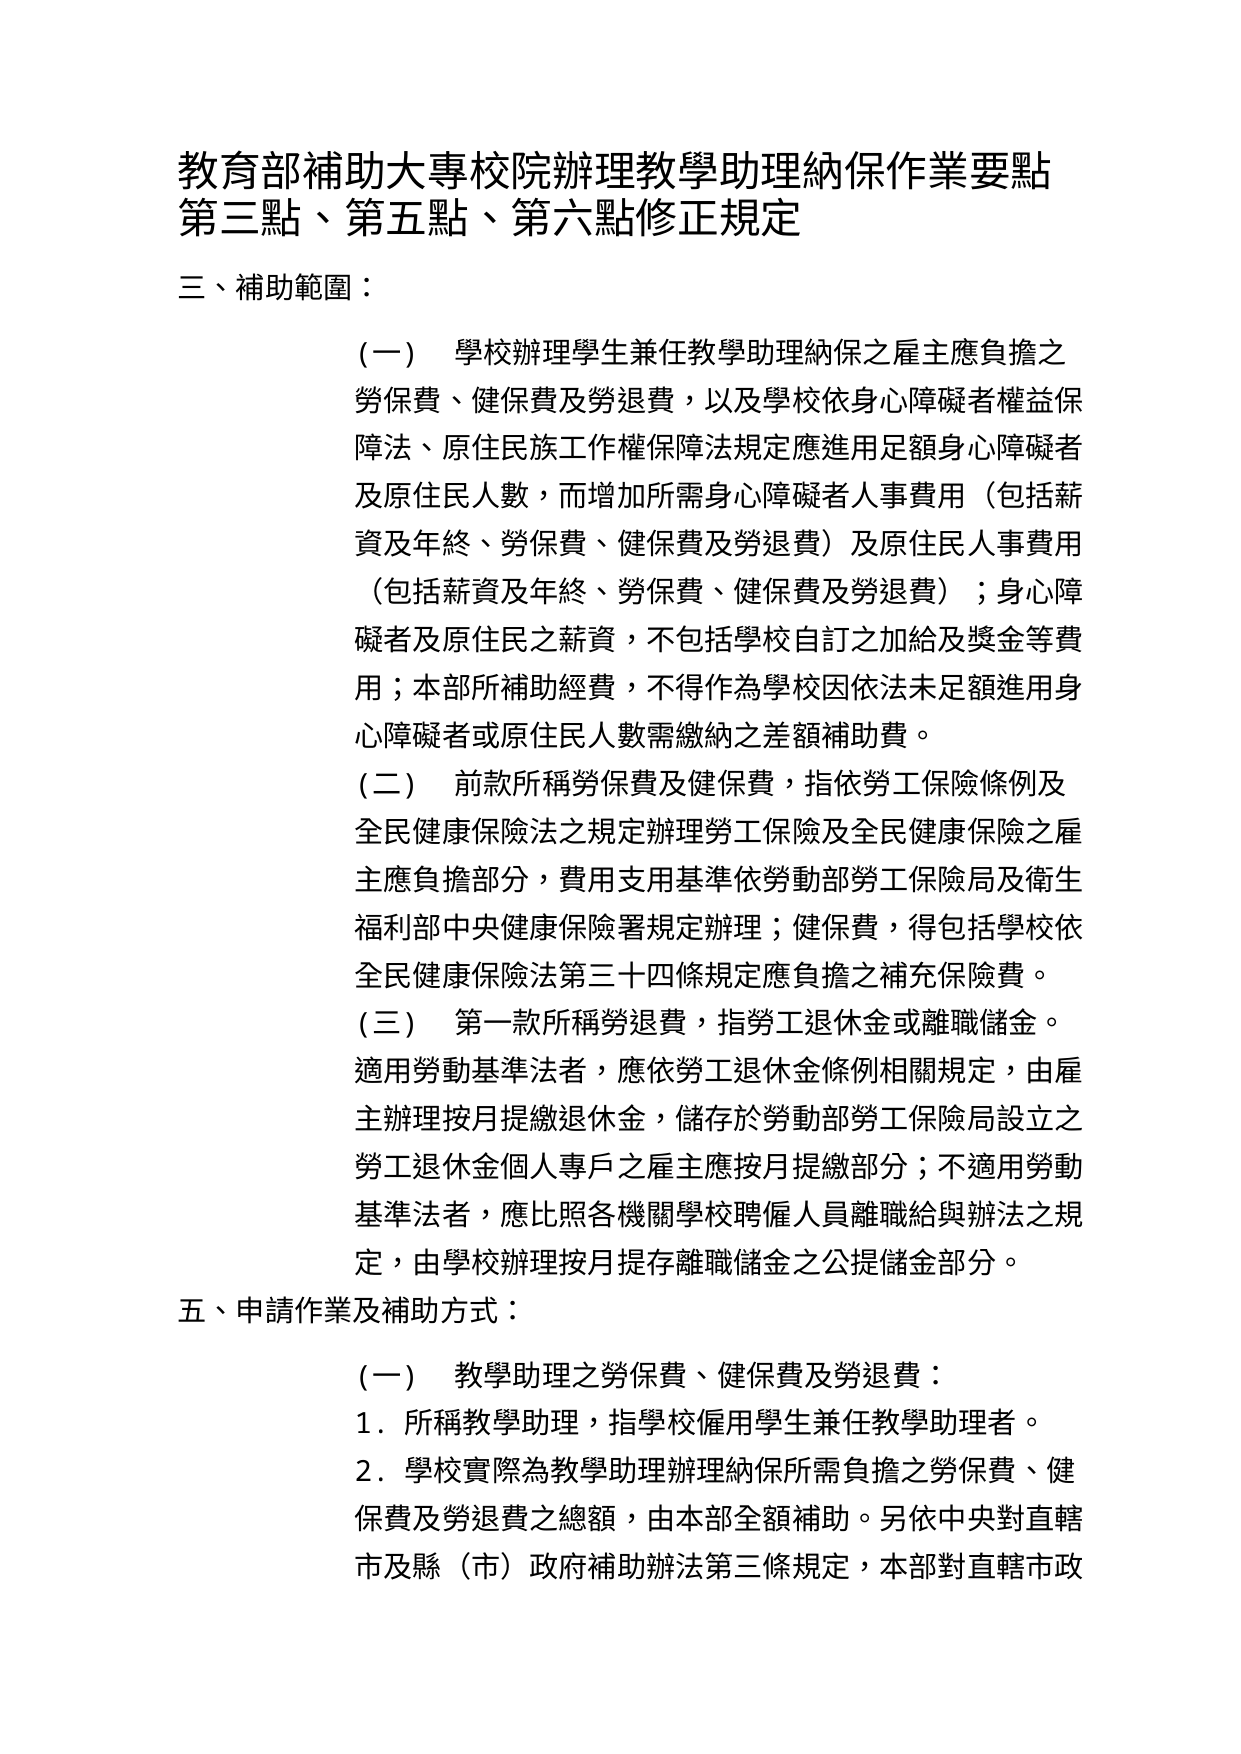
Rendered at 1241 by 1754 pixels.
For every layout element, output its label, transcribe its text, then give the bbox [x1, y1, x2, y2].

text 三、補助範圍： [177, 260, 1092, 308]
list 前款所稱勞保費及健保費，指依勞工保險條例及全民健康保險法之規定辦理勞工保險及全民健康保險之雇主應負擔部分，費用支用基準依勞動部勞工保險局及衛生福利部中央健康保險署規定辦理；健保費，得包括學校依全民健康保險法第三十四條規定應負擔之補充保險費。 [354, 756, 1092, 996]
text 教育部補助大專校院辦理教學助理納保作業要點第三點、第五點、第六點修正規定 [177, 148, 1092, 243]
list 學校實際為教學助理辦理納保所需負擔之勞保費、健保費及勞退費之總額，由本部全額補助。另依中央對直轄市及縣（市）政府補助辦法第三條規定，本部對直轄市政 [354, 1443, 1092, 1587]
list 教學助理之勞保費、健保費及勞退費： [354, 1348, 1092, 1396]
text 五、申請作業及補助方式： [177, 1283, 1092, 1331]
list 所稱教學助理，指學校僱用學生兼任教學助理者。 [354, 1396, 1092, 1443]
list 學校辦理學生兼任教學助理納保之雇主應負擔之勞保費、健保費及勞退費，以及學校依身心障礙者權益保障法、原住民族工作權保障法規定應進用足額身心障礙者及原住民人數，而增加所需身心障礙者人事費用（包括薪資及年終、勞保費、健保費及勞退費）及原住民人事費用（包括薪資及年終、勞保費、健保費及勞退費）；身心障礙者及原住民之薪資，不包括學校自訂之加給及獎金等費用；本部所補助經費，不得作為學校因依法未足額進用身心障礙者或原住民人數需繳納之差額補助費。 [354, 325, 1092, 756]
list 第一款所稱勞退費，指勞工退休金或離職儲金。適用勞動基準法者，應依勞工退休金條例相關規定，由雇主辦理按月提繳退休金，儲存於勞動部勞工保險局設立之勞工退休金個人專戶之雇主應按月提繳部分；不適用勞動基準法者，應比照各機關學校聘僱人員離職給與辦法之規定，由學校辦理按月提存離職儲金之公提儲金部分。 [354, 996, 1092, 1283]
